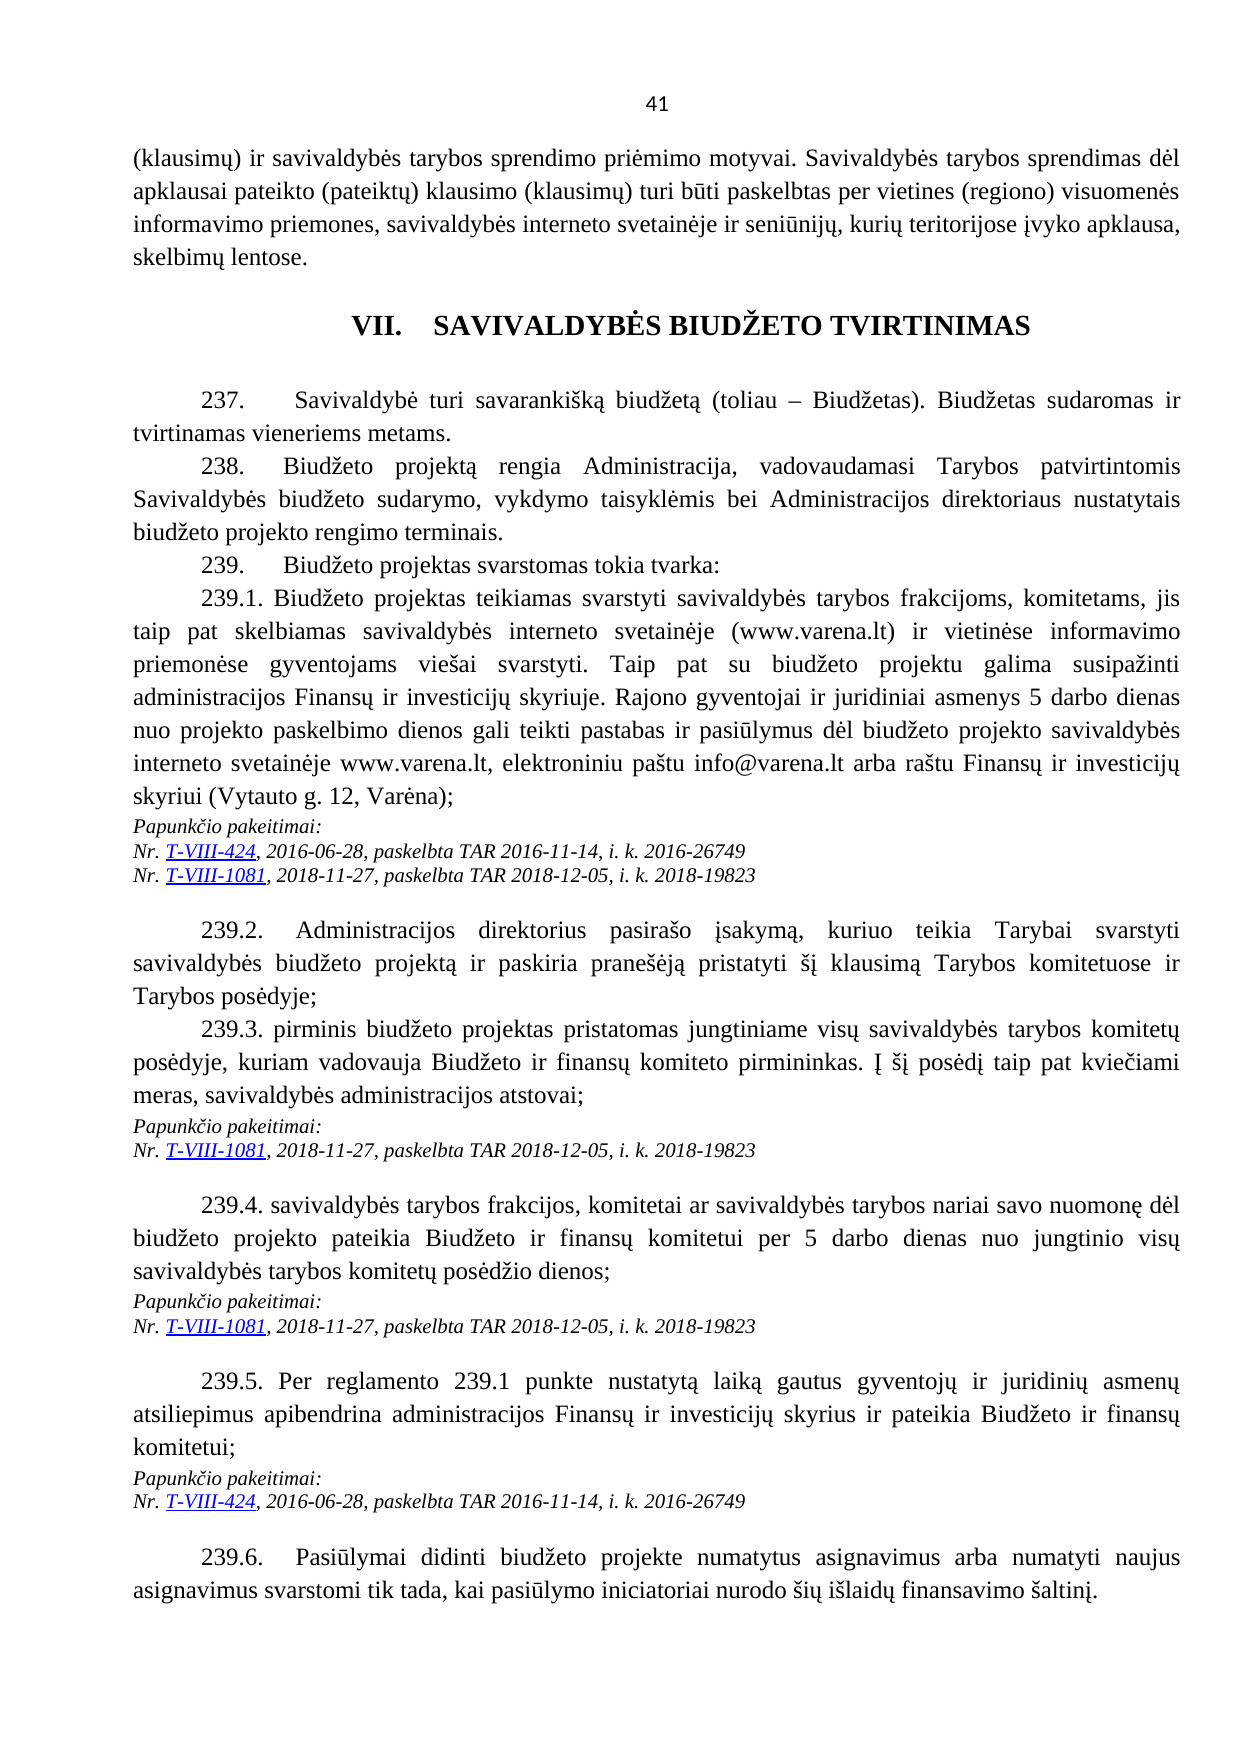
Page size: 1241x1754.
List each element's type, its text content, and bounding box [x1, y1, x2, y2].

text Nr. T-VIII-1081, 2018-11-27, paskelbta TAR 2018-12-05, i. k. 2018-19823 [133, 863, 1181, 887]
text 238. Biudžeto projektą rengia Administracija, vadovaudamasi Tarybos patvirtintomis Savivaldybės biudžeto sudarymo, vykdymo taisyklėmis bei Administracijos direktoriaus nustatytais biudžeto projekto rengimo terminais. [133, 451, 1181, 546]
text 239.4. savivaldybės tarybos frakcijos, komitetai ar savivaldybės tarybos nariai savo nuomonę dėl biudžeto projekto pateikia Biudžeto ir finansų komitetui per 5 darbo dienas nuo jungtinio visų savivaldybės tarybos komitetų posėdžio dienos; [133, 1190, 1181, 1285]
text Papunkčio pakeitimai: [133, 1465, 1181, 1489]
text Nr. T-VIII-1081, 2018-11-27, paskelbta TAR 2018-12-05, i. k. 2018-19823 [133, 1138, 1181, 1162]
text 239.6. Pasiūlymai didinti biudžeto projekte numatytus asignavimus arba numatyti naujus asignavimus svarstomi tik tada, kai pasiūlymo iniciatoriai nurodo šių išlaidų finansavimo šaltinį. [133, 1542, 1181, 1604]
text VII. SAVIVALDYBĖS BIUDŽETO TVIRTINIMAS [133, 308, 1181, 342]
text Papunkčio pakeitimai: [133, 814, 1181, 838]
text Papunkčio pakeitimai: [133, 1289, 1181, 1313]
text (klausimų) ir savivaldybės tarybos sprendimo priėmimo motyvai. Savivaldybės tarybos sprendimas dėl apklausai pateikto (pateiktų) klausimo (klausimų) turi būti paskelbtas per vietines (regiono) visuomenės informavimo priemones, savivaldybės interneto svetainėje ir seniūnijų, kurių teritorijose įvyko apklausa, skelbimų lentose. [133, 143, 1181, 271]
text 239. Biudžeto projektas svarstomas tokia tvarka: [133, 550, 1181, 579]
text 239.3. pirminis biudžeto projektas pristatomas jungtiniame visų savivaldybės tarybos komitetų posėdyje, kuriam vadovauja Biudžeto ir finansų komiteto pirmininkas. Į šį posėdį taip pat kviečiami meras, savivaldybės administracijos atstovai; [133, 1014, 1181, 1109]
text Nr. T-VIII-424, 2016-06-28, paskelbta TAR 2016-11-14, i. k. 2016-26749 [133, 838, 1181, 863]
text Papunkčio pakeitimai: [133, 1113, 1181, 1138]
text 239.5. Per reglamento 239.1 punkte nustatytą laiką gautus gyventojų ir juridinių asmenų atsiliepimus apibendrina administracijos Finansų ir investicijų skyrius ir pateikia Biudžeto ir finansų komitetui; [133, 1366, 1181, 1461]
text 237. Savivaldybė turi savarankišką biudžetą (toliau – Biudžetas). Biudžetas sudaromas ir tvirtinamas vieneriems metams. [133, 385, 1181, 447]
text Nr. T-VIII-424, 2016-06-28, paskelbta TAR 2016-11-14, i. k. 2016-26749 [133, 1489, 1181, 1513]
text 239.2. Administracijos direktorius pasirašo įsakymą, kuriuo teikia Tarybai svarstyti savivaldybės biudžeto projektą ir paskiria pranešėją pristatyti šį klausimą Tarybos komitetuose ir Tarybos posėdyje; [133, 915, 1181, 1010]
text Nr. T-VIII-1081, 2018-11-27, paskelbta TAR 2018-12-05, i. k. 2018-19823 [133, 1313, 1181, 1338]
text 239.1. Biudžeto projektas teikiamas svarstyti savivaldybės tarybos frakcijoms, komitetams, jis taip pat skelbiamas savivaldybės interneto svetainėje (www.varena.lt) ir vietinėse informavimo priemonėse gyventojams viešai svarstyti. Taip pat su biudžeto projektu galima susipažinti administracijos Finansų ir investicijų skyriuje. Rajono gyventojai ir juridiniai asmenys 5 darbo dienas nuo projekto paskelbimo dienos gali teikti pastabas ir pasiūlymus dėl biudžeto projekto savivaldybės interneto svetainėje www.varena.lt, elektroniniu paštu info@varena.lt arba raštu Finansų ir investicijų skyriui (Vytauto g. 12, Varėna); [133, 583, 1181, 810]
